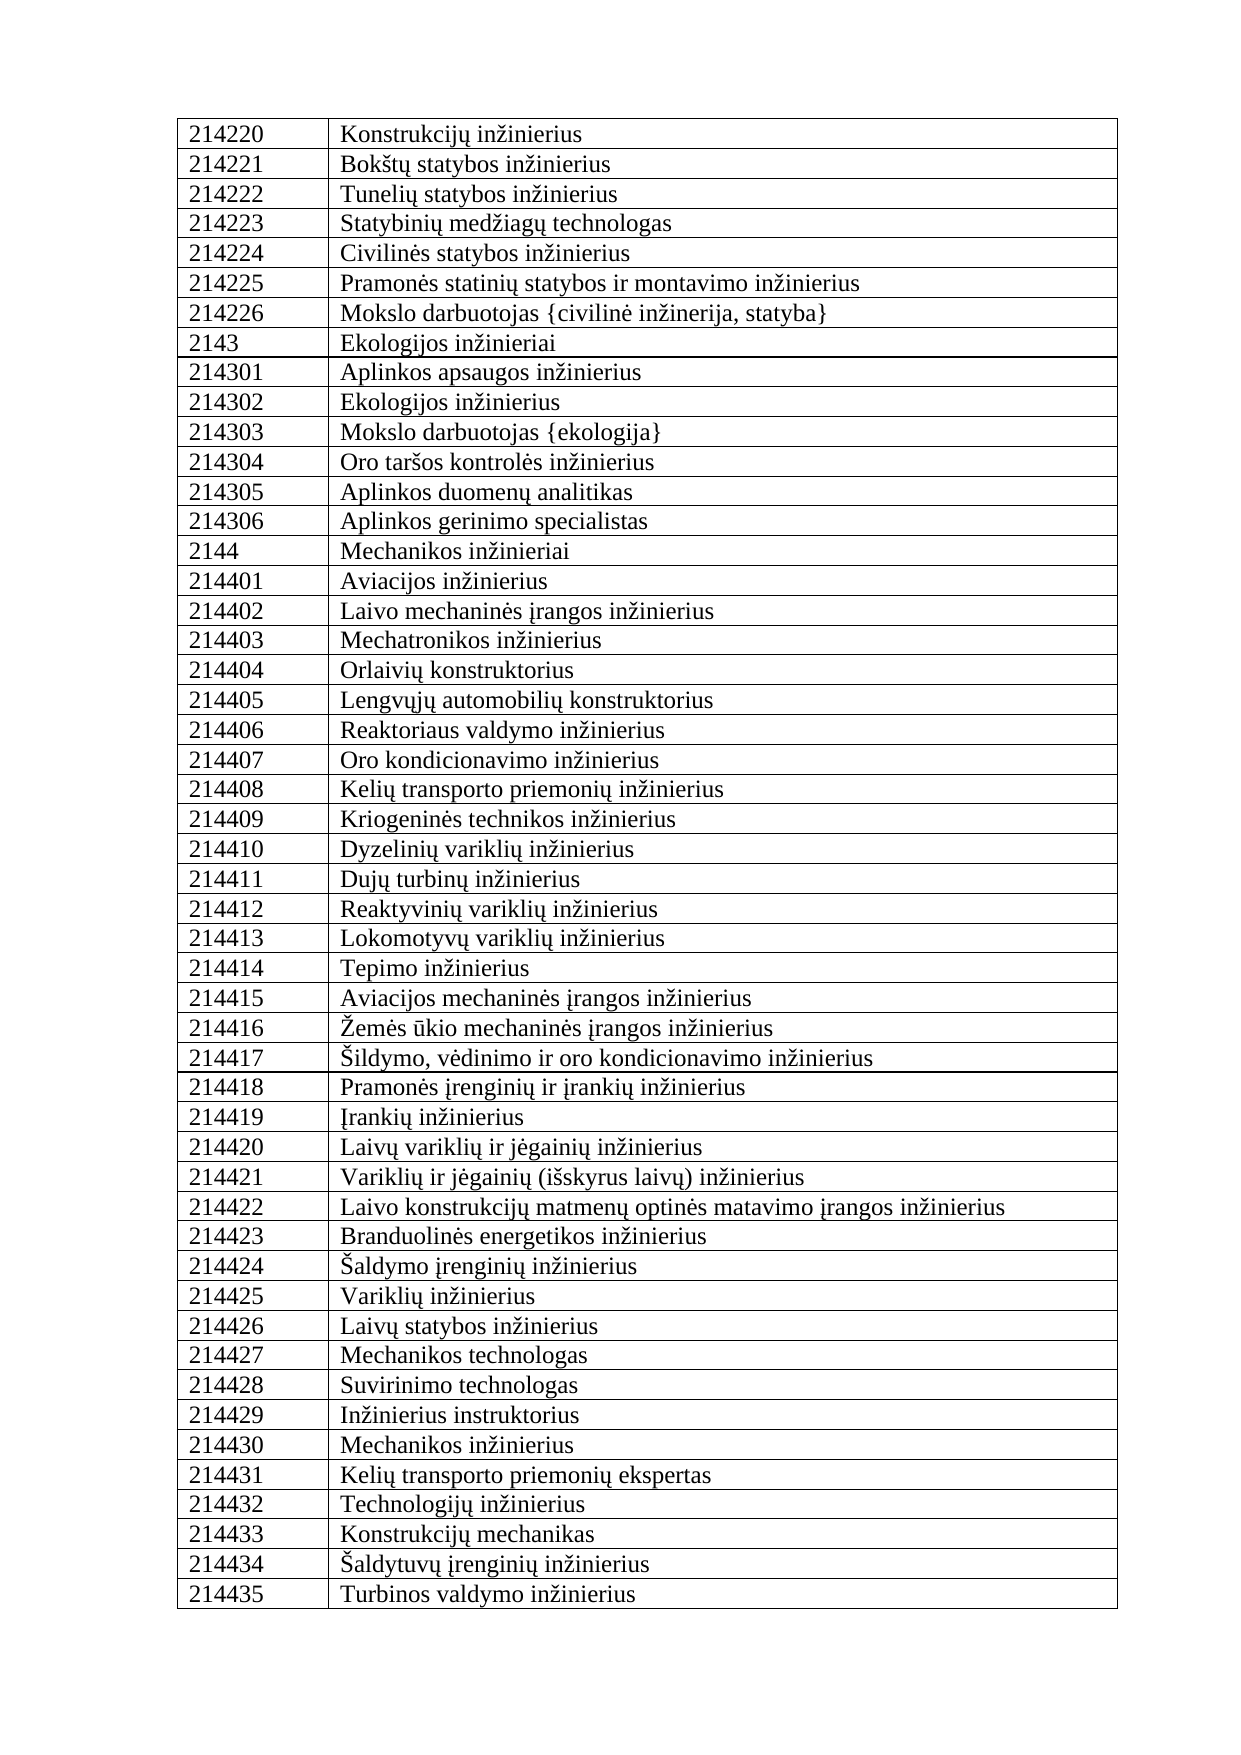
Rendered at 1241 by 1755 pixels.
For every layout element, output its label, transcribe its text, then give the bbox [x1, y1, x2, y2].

table_cell 214222 [178, 179, 328, 207]
table_cell [1118, 744, 1122, 773]
table_cell 214409 [178, 804, 328, 833]
table_cell 214414 [178, 953, 328, 982]
table_cell Kelių transporto priemonių ekspertas [329, 1460, 1117, 1488]
table_cell [1118, 1161, 1122, 1191]
table_cell 214421 [178, 1162, 328, 1191]
table_cell [1118, 118, 1122, 148]
table_cell [1118, 1250, 1122, 1280]
table_cell 214226 [178, 298, 328, 327]
table_cell 214413 [178, 924, 328, 952]
table_cell [1118, 565, 1122, 595]
table_cell Laivų statybos inžinierius [329, 1311, 1117, 1339]
table_cell [1118, 1310, 1122, 1339]
table_cell [1118, 237, 1122, 267]
table_cell Variklių ir jėgainių (išskyrus laivų) inžinierius [329, 1162, 1117, 1191]
table_cell 214305 [178, 477, 328, 505]
table_cell 214424 [178, 1251, 328, 1280]
table_cell Technologijų inžinierius [329, 1490, 1117, 1518]
table_cell 214422 [178, 1192, 328, 1220]
table_cell 214431 [178, 1460, 328, 1488]
table_cell Oro taršos kontrolės inžinierius [329, 447, 1117, 476]
table_cell Aplinkos gerinimo specialistas [329, 506, 1117, 535]
table_cell 214408 [178, 775, 328, 803]
table_cell [1118, 1191, 1122, 1220]
table_cell [1118, 893, 1122, 922]
table_cell 214221 [178, 149, 328, 178]
table_cell Suvirinimo technologas [329, 1370, 1117, 1399]
table_cell [1118, 833, 1122, 863]
table_cell 214423 [178, 1221, 328, 1250]
table_cell [1118, 1340, 1122, 1369]
table_cell Ekologijos inžinierius [329, 387, 1117, 416]
table_cell Bokštų statybos inžinierius [329, 149, 1117, 178]
table_cell 214306 [178, 506, 328, 535]
table_cell 214405 [178, 685, 328, 714]
table_cell 214419 [178, 1102, 328, 1131]
table_cell Aviacijos inžinierius [329, 566, 1117, 595]
table_cell [1118, 446, 1122, 476]
table_cell Variklių inžinierius [329, 1281, 1117, 1310]
table_cell Aviacijos mechaninės įrangos inžinierius [329, 983, 1117, 1012]
table_cell 214434 [178, 1549, 328, 1578]
table_cell [1118, 327, 1122, 356]
table_cell [1118, 356, 1122, 386]
table_cell [1118, 1220, 1122, 1250]
table_cell 214430 [178, 1430, 328, 1459]
table_cell 214425 [178, 1281, 328, 1310]
table_cell [1118, 1101, 1122, 1131]
table_cell Laivo mechaninės įrangos inžinierius [329, 596, 1117, 624]
table_cell [1118, 178, 1122, 207]
table_cell [1118, 1548, 1122, 1578]
table_cell 214411 [178, 864, 328, 893]
table_cell Kelių transporto priemonių inžinierius [329, 775, 1117, 803]
table_cell Dyzelinių variklių inžinierius [329, 834, 1117, 863]
table_cell 214426 [178, 1311, 328, 1339]
table_cell Mechanikos inžinierius [329, 1430, 1117, 1459]
table_cell 214225 [178, 268, 328, 297]
table_cell Orlaivių konstruktorius [329, 655, 1117, 684]
table_cell Reaktyvinių variklių inžinierius [329, 894, 1117, 922]
table_cell 214432 [178, 1490, 328, 1518]
table_cell [1118, 1369, 1122, 1399]
table_cell Mechanikos technologas [329, 1341, 1117, 1369]
table_cell Reaktoriaus valdymo inžinierius [329, 715, 1117, 744]
table_cell 214403 [178, 626, 328, 654]
table_cell Konstrukcijų mechanikas [329, 1519, 1117, 1548]
table_cell [1118, 148, 1122, 178]
table_cell [1118, 714, 1122, 744]
table_cell 214418 [178, 1073, 328, 1101]
table_cell Laivo konstrukcijų matmenų optinės matavimo įrangos inžinierius [329, 1192, 1117, 1220]
table_cell 214427 [178, 1341, 328, 1369]
table_cell [1118, 625, 1122, 654]
table_cell 214428 [178, 1370, 328, 1399]
table_cell 214220 [178, 119, 328, 148]
table_cell 2144 [178, 536, 328, 565]
table_cell [1118, 1012, 1122, 1042]
table_cell Aplinkos duomenų analitikas [329, 477, 1117, 505]
table_cell 214410 [178, 834, 328, 863]
table_cell Dujų turbinų inžinierius [329, 864, 1117, 893]
table_cell Mechanikos inžinieriai [329, 536, 1117, 565]
table_cell Branduolinės energetikos inžinierius [329, 1221, 1117, 1250]
table_cell Oro kondicionavimo inžinierius [329, 745, 1117, 773]
table_cell [1118, 1071, 1122, 1101]
table_cell Kriogeninės technikos inžinierius [329, 804, 1117, 833]
table_cell 214433 [178, 1519, 328, 1548]
table_cell Tepimo inžinierius [329, 953, 1117, 982]
table_cell Lengvųjų automobilių konstruktorius [329, 685, 1117, 714]
table_cell [1118, 863, 1122, 893]
table_cell 214417 [178, 1043, 328, 1071]
table_cell 214406 [178, 715, 328, 744]
table_cell [1118, 1429, 1122, 1459]
table_cell 214407 [178, 745, 328, 773]
table_cell Pramonės statinių statybos ir montavimo inžinierius [329, 268, 1117, 297]
table_cell 2143 [178, 328, 328, 356]
table_cell [1118, 952, 1122, 982]
table_cell [1118, 386, 1122, 416]
table_cell [1118, 416, 1122, 446]
table_cell [1118, 1578, 1122, 1608]
table_cell [1118, 654, 1122, 684]
table_cell [1118, 595, 1122, 624]
table_cell 214223 [178, 209, 328, 237]
table_cell Ekologijos inžinieriai [329, 328, 1117, 356]
table_cell Šaldytuvų įrenginių inžinierius [329, 1549, 1117, 1578]
table_cell [1118, 684, 1122, 714]
table_cell 214435 [178, 1579, 328, 1608]
table_cell 214304 [178, 447, 328, 476]
table_cell [1118, 1518, 1122, 1548]
table_cell 214415 [178, 983, 328, 1012]
table_cell 214303 [178, 417, 328, 446]
table_cell [1118, 297, 1122, 327]
table_cell Aplinkos apsaugos inžinierius [329, 358, 1117, 386]
table_cell 214402 [178, 596, 328, 624]
table_cell 214404 [178, 655, 328, 684]
table_cell [1118, 1489, 1122, 1518]
table_cell Turbinos valdymo inžinierius [329, 1579, 1117, 1608]
table_cell [1118, 1042, 1122, 1071]
table_cell Tunelių statybos inžinierius [329, 179, 1117, 207]
table_cell [1118, 803, 1122, 833]
table_cell [1118, 982, 1122, 1012]
table_cell Šildymo, vėdinimo ir oro kondicionavimo inžinierius [329, 1043, 1117, 1071]
table_cell [1118, 1399, 1122, 1429]
table_cell Statybinių medžiagų technologas [329, 209, 1117, 237]
table_cell [1118, 208, 1122, 237]
table_cell [1118, 923, 1122, 952]
table_cell [1118, 774, 1122, 803]
table_cell 214302 [178, 387, 328, 416]
table_cell [1118, 267, 1122, 297]
table_cell 214224 [178, 238, 328, 267]
table_cell Pramonės įrenginių ir įrankių inžinierius [329, 1073, 1117, 1101]
table_cell Mokslo darbuotojas {ekologija} [329, 417, 1117, 446]
table_cell 214412 [178, 894, 328, 922]
table_cell Lokomotyvų variklių inžinierius [329, 924, 1117, 952]
table_cell Civilinės statybos inžinierius [329, 238, 1117, 267]
table_cell [1118, 1131, 1122, 1161]
table_cell Mechatronikos inžinierius [329, 626, 1117, 654]
table_cell Laivų variklių ir jėgainių inžinierius [329, 1132, 1117, 1161]
table_cell Konstrukcijų inžinierius [329, 119, 1117, 148]
table_cell [1118, 476, 1122, 505]
table_cell Mokslo darbuotojas {civilinė inžinerija, statyba} [329, 298, 1117, 327]
table_cell 214301 [178, 358, 328, 386]
table_cell [1118, 1459, 1122, 1488]
table_cell [1118, 535, 1122, 565]
table_cell Šaldymo įrenginių inžinierius [329, 1251, 1117, 1280]
table_cell Įrankių inžinierius [329, 1102, 1117, 1131]
table_cell [1118, 1280, 1122, 1310]
table_cell [1118, 505, 1122, 535]
table_cell 214420 [178, 1132, 328, 1161]
table_cell 214429 [178, 1400, 328, 1429]
table_cell 214416 [178, 1013, 328, 1042]
table_cell Inžinierius instruktorius [329, 1400, 1117, 1429]
table_cell Žemės ūkio mechaninės įrangos inžinierius [329, 1013, 1117, 1042]
table_cell 214401 [178, 566, 328, 595]
